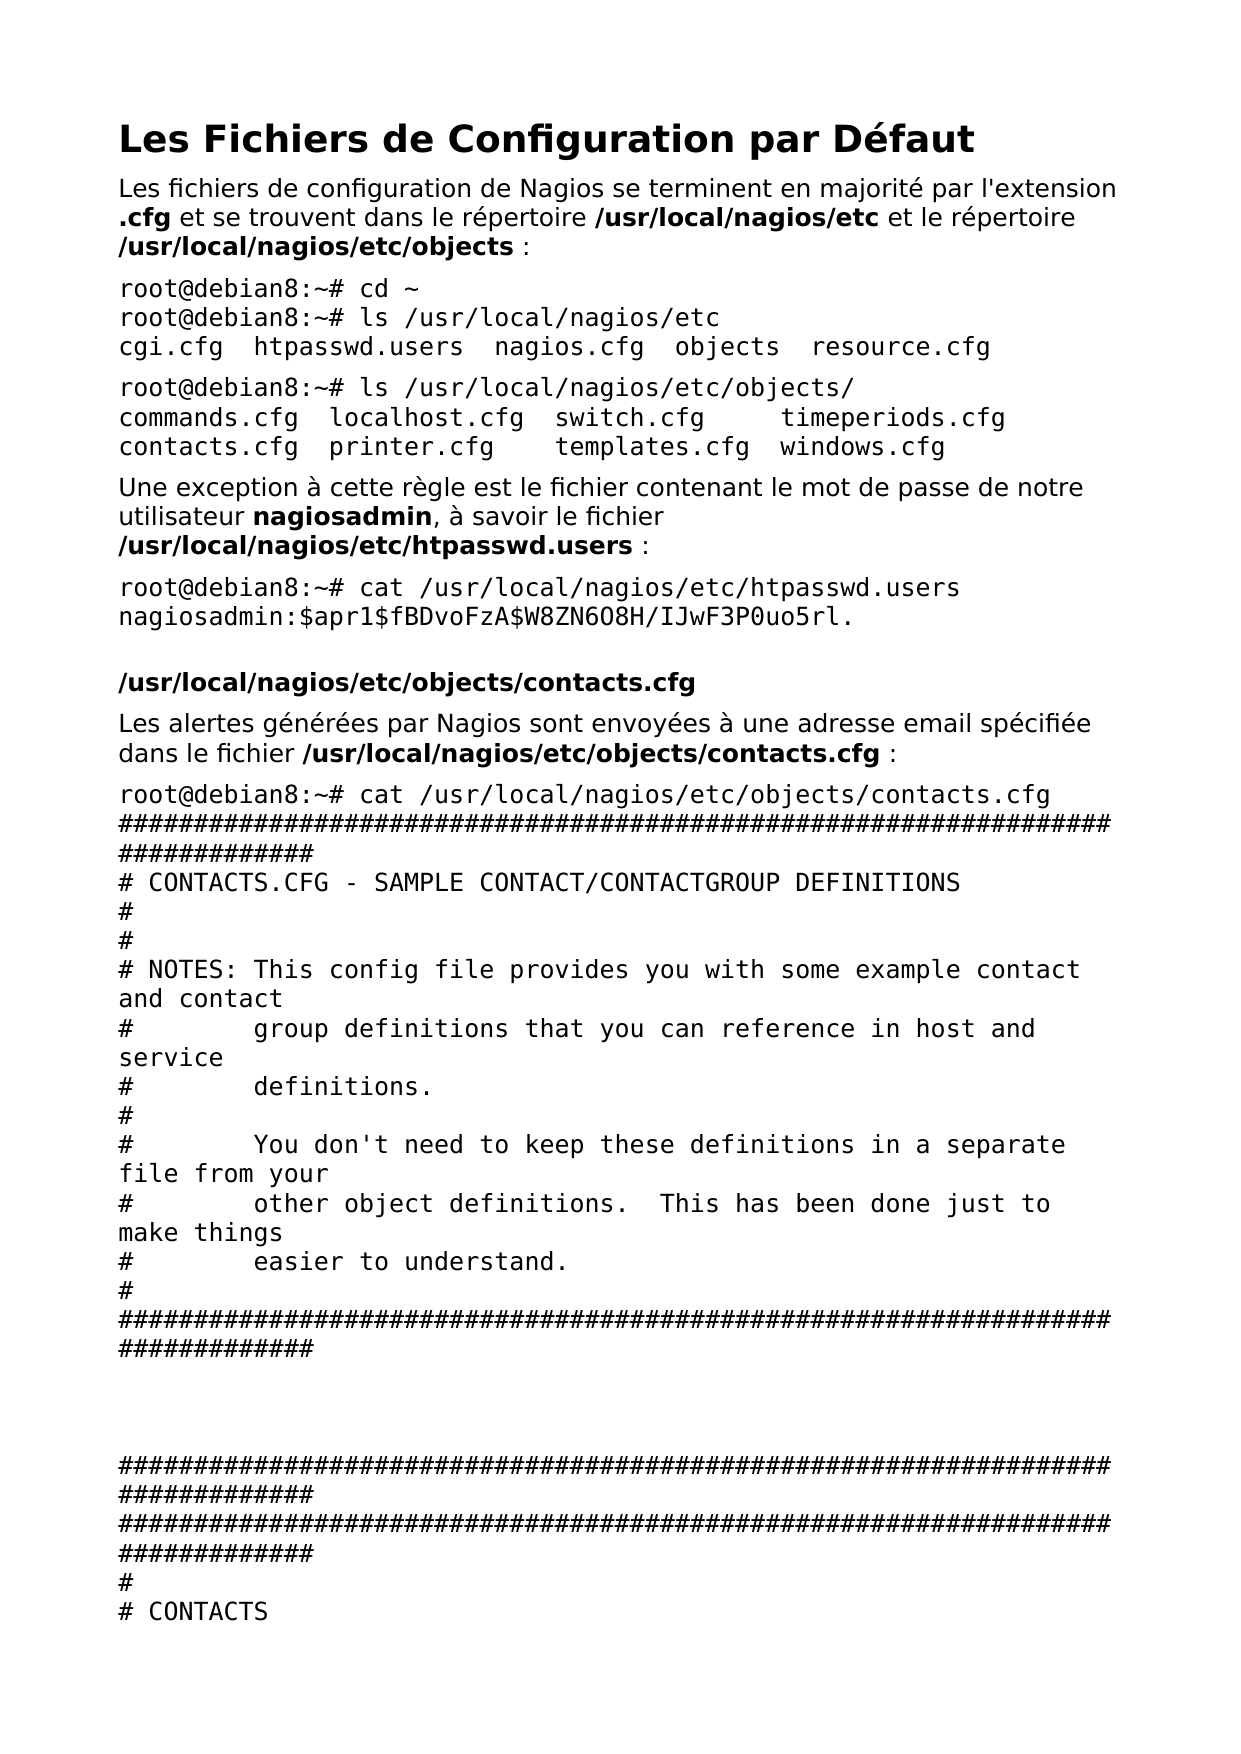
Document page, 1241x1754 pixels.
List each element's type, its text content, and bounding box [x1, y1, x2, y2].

text Les fichiers de configuration de Nagios se terminent en majorité par l'extension .cfg et se trouvent dans le répertoire /usr/local/nagios/etc et le répertoire /usr/local/nagios/etc/objects : [118, 174, 1122, 262]
text root@debian8:~# ls /usr/local/nagios/etc/objects/ commands.cfg localhost.cfg switch.cfg timeperiods.cfg contacts.cfg printer.cfg templates.cfg windows.cfg [118, 373, 1122, 461]
text Une exception à cette règle est le fichier contenant le mot de passe de notre utilisateur nagiosadmin, à savoir le fichier /usr/local/nagios/etc/htpasswd.users : [118, 473, 1122, 560]
text root@debian8:~# cd ~ root@debian8:~# ls /usr/local/nagios/etc cgi.cfg htpasswd.users nagios.cfg objects resource.cfg [118, 274, 1122, 362]
subtitle Les Fichiers de Configuration par Défaut [118, 118, 1122, 162]
text root@debian8:~# cat /usr/local/nagios/etc/htpasswd.users nagiosadmin:$apr1$fBDvoFzA$W8ZN6O8H/IJwF3P0uo5rl. [118, 573, 1122, 631]
subtitle /usr/local/nagios/etc/objects/contacts.cfg [118, 668, 1122, 697]
text root@debian8:~# cat /usr/local/nagios/etc/objects/contacts.cfg ############################################################################### # CONTACTS.CFG - SAMPLE CONTACT/CONTACTGROUP DEFINITIONS # # # NOTES: This config file provides you with some example contact and contact # group definitions that you can reference in host and service # definitions. # # You don't need to keep these definitions in a separate file from your # other object definitions. This has been done just to make things # easier to understand. # ############################################################################### ############################################################################### ############################################################################### # # CONTACTS [118, 780, 1122, 1626]
text Les alertes générées par Nagios sont envoyées à une adresse email spécifiée dans le fichier /usr/local/nagios/etc/objects/contacts.cfg : [118, 709, 1122, 768]
